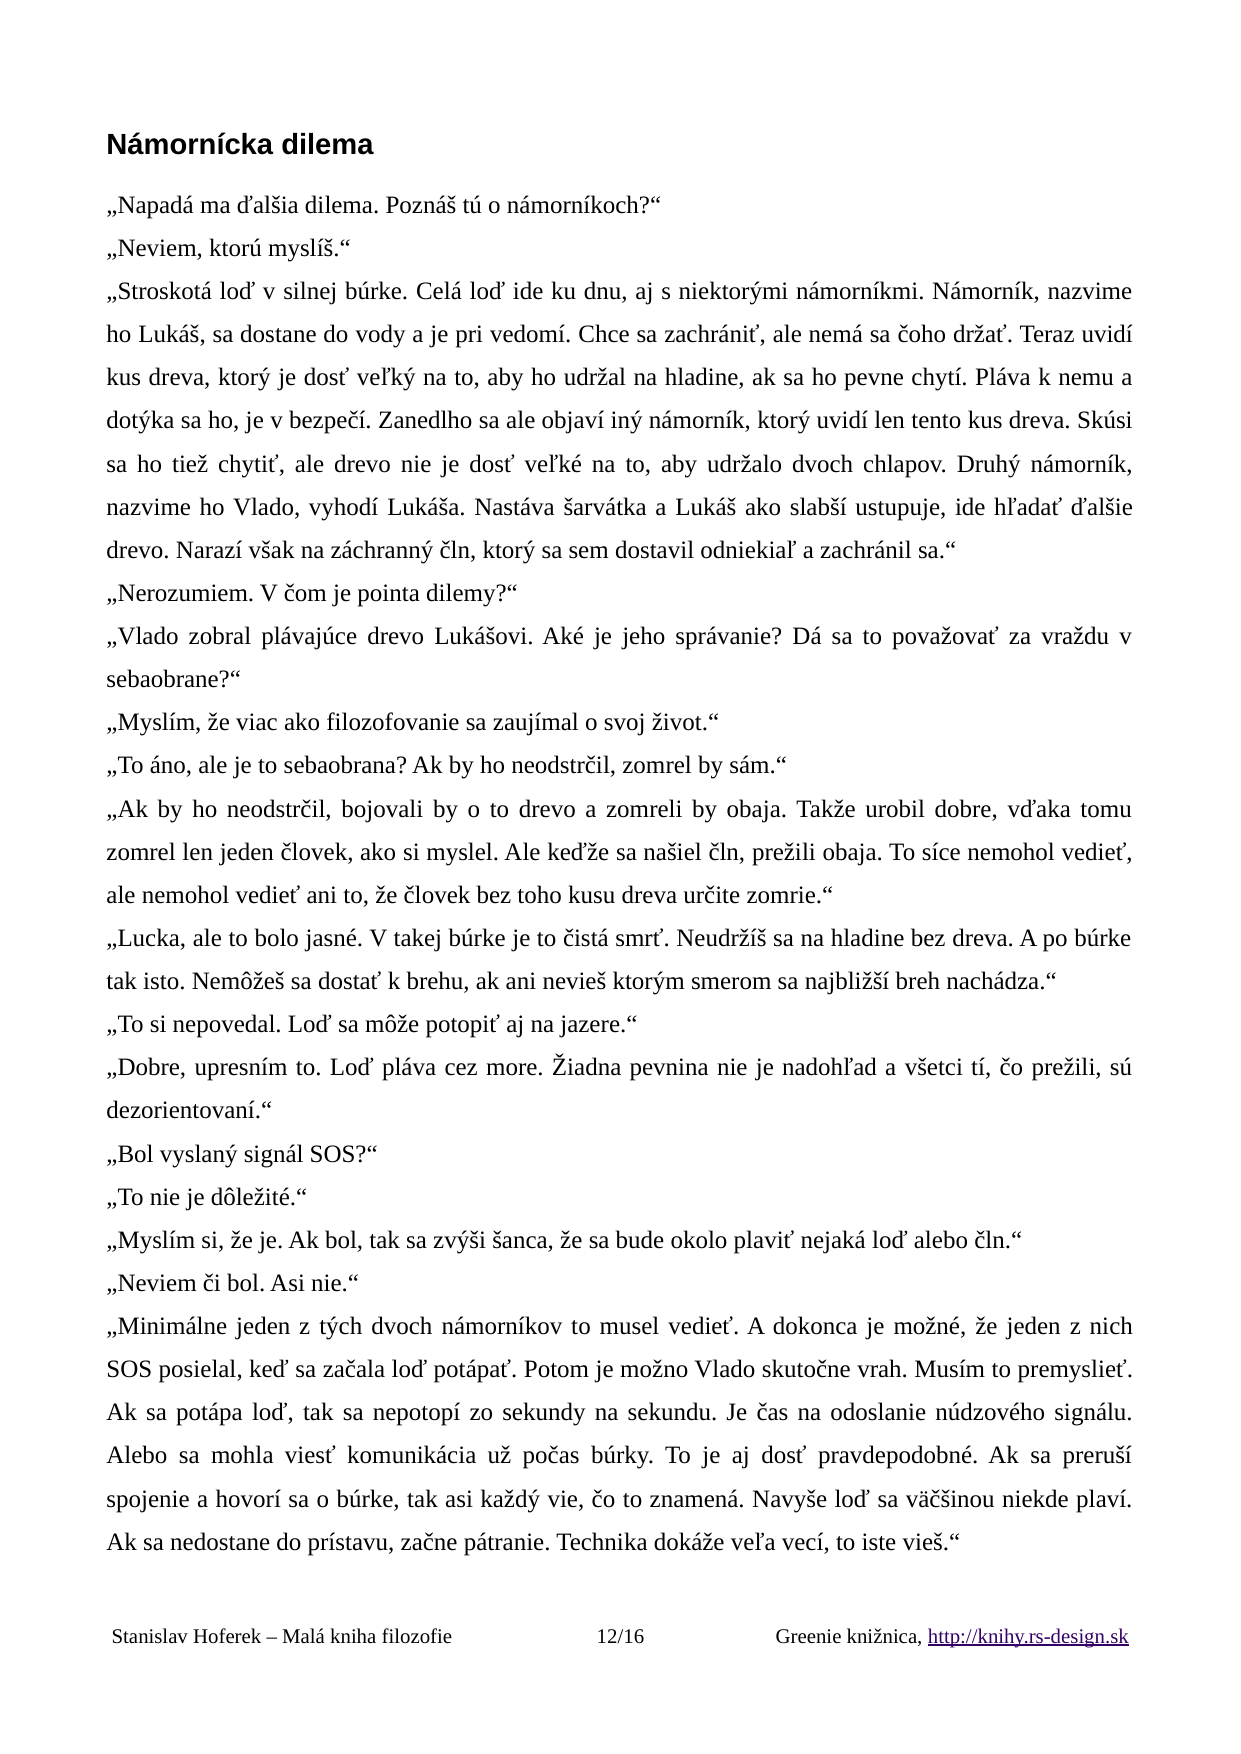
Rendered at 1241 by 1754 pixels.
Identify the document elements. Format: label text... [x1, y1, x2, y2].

text „To nie je dôležité.“ [106, 1182, 1134, 1211]
text „Myslím, že viac ako filozofovanie sa zaujímal o svoj život.“ [106, 707, 1134, 736]
text „Ak by ho neodstrčil, bojovali by o to drevo a zomreli by obaja. Takže urobil dobre, vďaka tomu zomrel len jeden človek, ako si myslel. Ale keďže sa našiel čln, prežili obaja. To síce nemohol vedieť, ale nemohol vedieť ani to, že človek bez toho kusu dreva určite zomrie.“ [106, 794, 1134, 909]
text „Nerozumiem. V čom je pointa dilemy?“ [106, 578, 1134, 607]
text „Napadá ma ďalšia dilema. Poznáš tú o námorníkoch?“ [106, 190, 1134, 219]
text „Bol vyslaný signál SOS?“ [106, 1139, 1134, 1167]
text „Neviem, ktorú myslíš.“ [106, 233, 1134, 262]
text „Myslím si, že je. Ak bol, tak sa zvýši šanca, že sa bude okolo plaviť nejaká loď alebo čln.“ [106, 1225, 1134, 1254]
text „Lucka, ale to bolo jasné. V takej búrke je to čistá smrť. Neudržíš sa na hladine bez dreva. A po búrke tak isto. Nemôžeš sa dostať k brehu, ak ani nevieš ktorým smerom sa najbližší breh nachádza.“ [106, 923, 1134, 995]
text „To áno, ale je to sebaobrana? Ak by ho neodstrčil, zomrel by sám.“ [106, 751, 1134, 779]
text „Dobre, upresním to. Loď pláva cez more. Žiadna pevnina nie je nadohľad a všetci tí, čo prežili, sú dezorientovaní.“ [106, 1052, 1134, 1124]
text „Minimálne jeden z tých dvoch námorníkov to musel vedieť. A dokonca je možné, že jeden z nich SOS posielal, keď sa začala loď potápať. Potom je možno Vlado skutočne vrah. Musím to premyslieť. Ak sa potápa loď, tak sa nepotopí zo sekundy na sekundu. Je čas na odoslanie núdzového signálu. Alebo sa mohla viesť komunikácia už počas búrky. To je aj dosť pravdepodobné. Ak sa preruší spojenie a hovorí sa o búrke, tak asi každý vie, čo to znamená. Navyše loď sa väčšinou niekde plaví. Ak sa nedostane do prístavu, začne pátranie. Technika dokáže veľa vecí, to iste vieš.“ [106, 1311, 1134, 1556]
text „To si nepovedal. Loď sa môže potopiť aj na jazere.“ [106, 1009, 1134, 1038]
text „Stroskotá loď v silnej búrke. Celá loď ide ku dnu, aj s niektorými námorníkmi. Námorník, nazvime ho Lukáš, sa dostane do vody a je pri vedomí. Chce sa zachrániť, ale nemá sa čoho držať. Teraz uvidí kus dreva, ktorý je dosť veľký na to, aby ho udržal na hladine, ak sa ho pevne chytí. Pláva k nemu a dotýka sa ho, je v bezpečí. Zanedlho sa ale objaví iný námorník, ktorý uvidí len tento kus dreva. Skúsi sa ho tiež chytiť, ale drevo nie je dosť veľké na to, aby udržalo dvoch chlapov. Druhý námorník, nazvime ho Vlado, vyhodí Lukáša. Nastáva šarvátka a Lukáš ako slabší ustupuje, ide hľadať ďalšie drevo. Narazí však na záchranný čln, ktorý sa sem dostavil odniekiaľ a zachránil sa.“ [106, 276, 1134, 564]
text „Vlado zobral plávajúce drevo Lukášovi. Aké je jeho správanie? Dá sa to považovať za vraždu v sebaobrane?“ [106, 621, 1134, 693]
text „Neviem či bol. Asi nie.“ [106, 1268, 1134, 1297]
subtitle Námornícka dilema [106, 127, 1134, 161]
